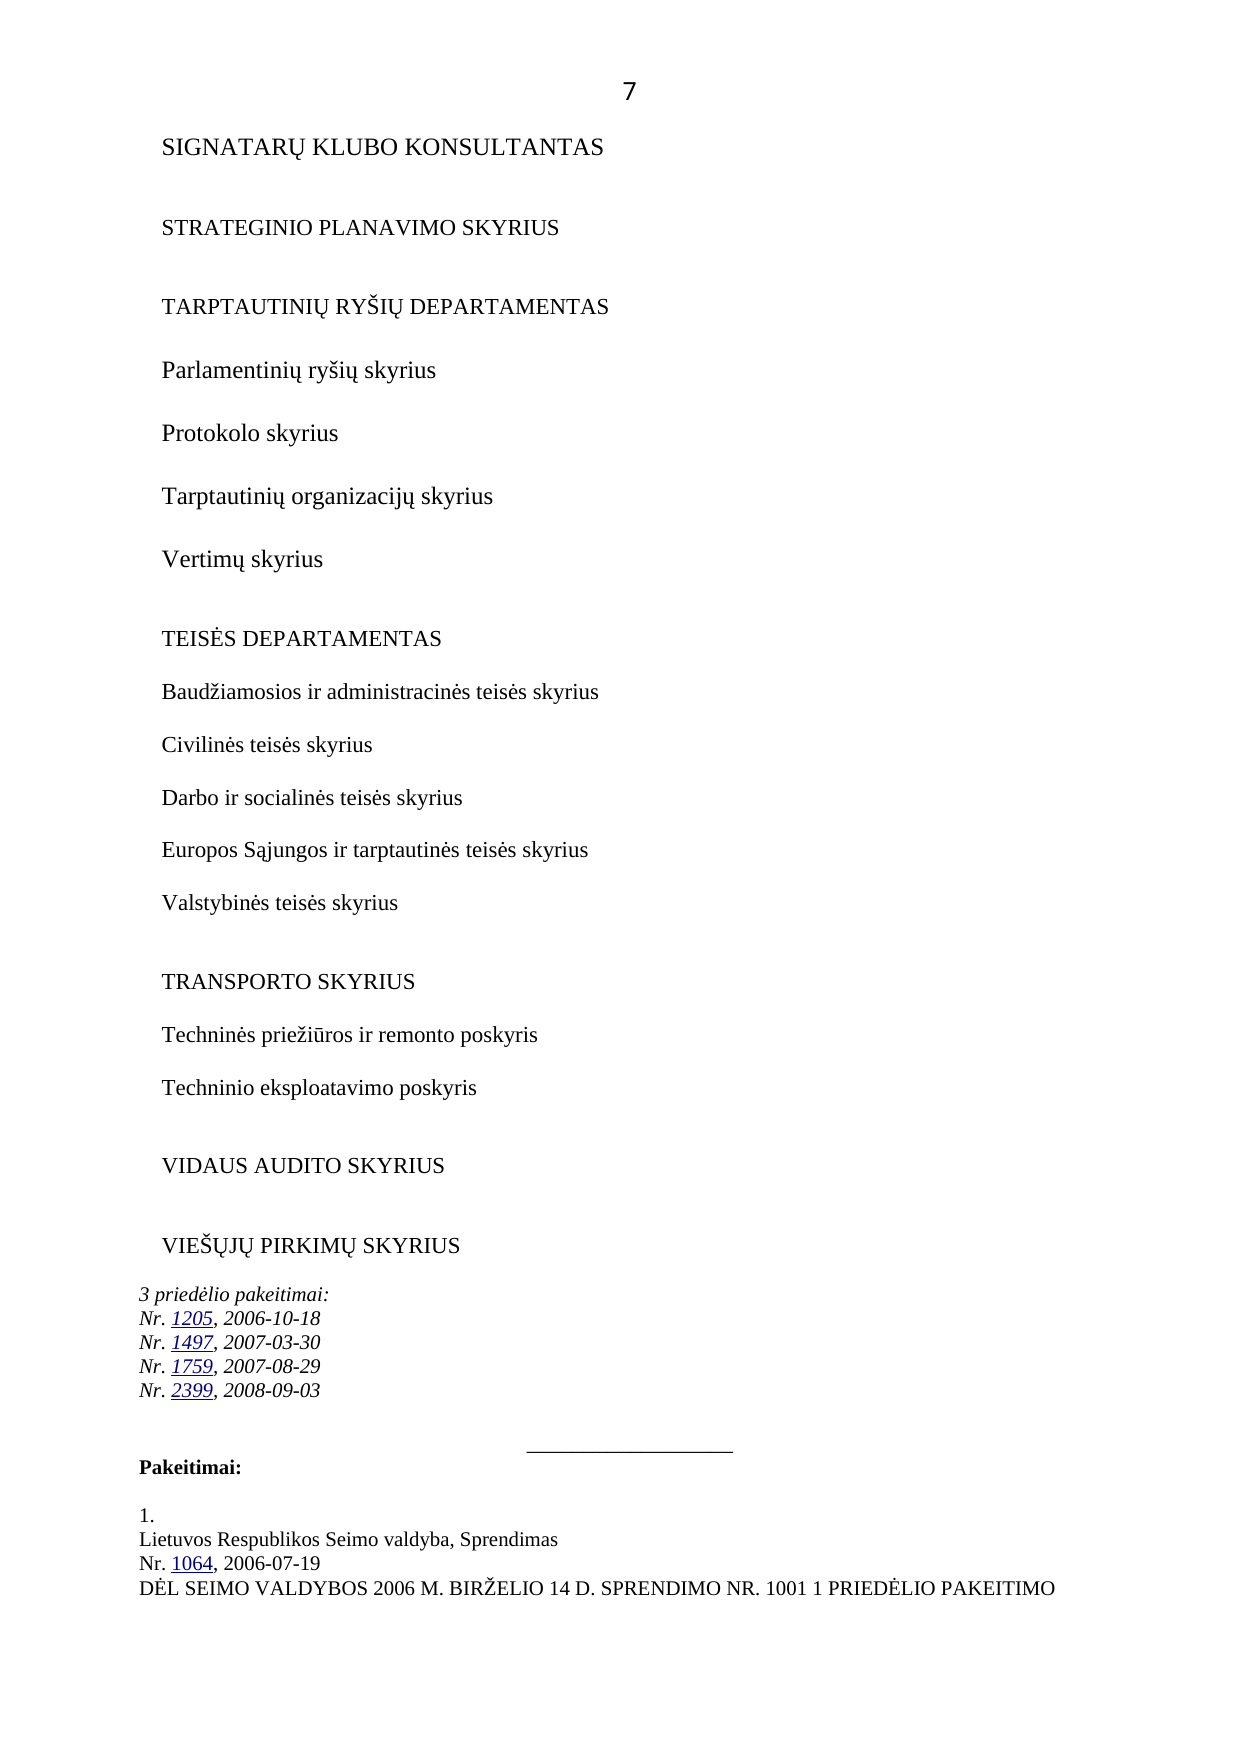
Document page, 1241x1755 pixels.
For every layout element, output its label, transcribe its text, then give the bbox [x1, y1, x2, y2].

table_cell Tarptautinių organizacijų skyrius [150, 481, 1046, 515]
table_cell [150, 453, 1046, 481]
table_cell [150, 1100, 1051, 1126]
table_cell [150, 705, 1051, 731]
table_cell [1046, 327, 1051, 356]
text Nr. 1205, 2006-10-18 [139, 1306, 1120, 1330]
table_cell TEISĖS DEPARTAMENTAS [150, 626, 1051, 652]
text Nr. 1497, 2007-03-30 [139, 1330, 1120, 1354]
table_cell [150, 652, 1051, 678]
table_cell Techninės priežiūros ir remonto poskyris [150, 1021, 1051, 1047]
text Lietuvos Respublikos Seimo valdyba, Sprendimas [139, 1527, 1120, 1551]
table_cell [150, 1126, 1051, 1153]
table_cell [1046, 356, 1051, 390]
table_cell Techninio eksploatavimo poskyris [150, 1074, 1051, 1100]
table_cell [150, 188, 1051, 214]
text Nr. 1759, 2007-08-29 [139, 1354, 1120, 1378]
table_cell TARPTAUTINIŲ RYŠIŲ DEPARTAMENTAS [150, 293, 1046, 327]
table_cell [150, 573, 1051, 599]
table_cell [150, 327, 1046, 356]
table_cell Parlamentinių ryšių skyrius [150, 356, 1046, 390]
table_cell [150, 995, 1051, 1021]
table_cell [150, 1047, 1051, 1073]
table_cell Vertimų skyrius [150, 544, 1046, 573]
table_cell SIGNATARŲ KLUBO KONSULTANTAS [150, 132, 1051, 161]
table_cell VIEŠŲJŲ PIRKIMŲ SKYRIUS [150, 1232, 1051, 1258]
table_cell [150, 1179, 1051, 1205]
table_cell [1046, 293, 1051, 327]
table_cell [1046, 419, 1051, 452]
table_cell [150, 810, 1051, 836]
text Pakeitimai: [139, 1455, 1120, 1479]
table_cell [150, 757, 1051, 784]
table_cell VIDAUS AUDITO SKYRIUS [150, 1153, 1051, 1179]
table_cell [150, 390, 1046, 418]
table_cell Protokolo skyrius [150, 419, 1046, 452]
table_cell STRATEGINIO PLANAVIMO SKYRIUS [150, 214, 1051, 240]
text 1. [139, 1503, 1120, 1527]
table_cell Valstybinės teisės skyrius [150, 889, 1051, 915]
table_cell Darbo ir socialinės teisės skyrius [150, 784, 1051, 810]
table_cell TRANSPORTO SKYRIUS [150, 968, 1051, 994]
table_cell [150, 942, 1051, 968]
table_cell [150, 1205, 1051, 1232]
table_cell Baudžiamosios ir administracinės teisės skyrius [150, 678, 1051, 704]
table_cell [1046, 390, 1051, 418]
table_cell [1046, 544, 1051, 573]
table_cell [150, 599, 1051, 626]
text 3 priedėlio pakeitimai: [139, 1282, 1120, 1306]
text Nr. 1064, 2006-07-19 [139, 1551, 1120, 1575]
table_cell [150, 266, 1051, 293]
table_cell [150, 863, 1051, 889]
table_cell Europos Sąjungos ir tarptautinės teisės skyrius [150, 836, 1051, 863]
table_cell Civilinės teisės skyrius [150, 731, 1051, 757]
table_cell [150, 240, 1051, 266]
table_cell [1046, 515, 1051, 544]
table_cell [150, 915, 1051, 942]
table_cell [1046, 453, 1051, 481]
text Nr. 2399, 2008-09-03 [139, 1378, 1120, 1402]
table_cell [150, 515, 1046, 544]
table_cell [150, 161, 1051, 187]
table_cell [1046, 481, 1051, 515]
text DĖL SEIMO VALDYBOS 2006 M. BIRŽELIO 14 D. SPRENDIMO NR. 1001 1 PRIEDĖLIO PAKEITIMO [139, 1575, 1120, 1599]
text __________________ [139, 1429, 1120, 1455]
